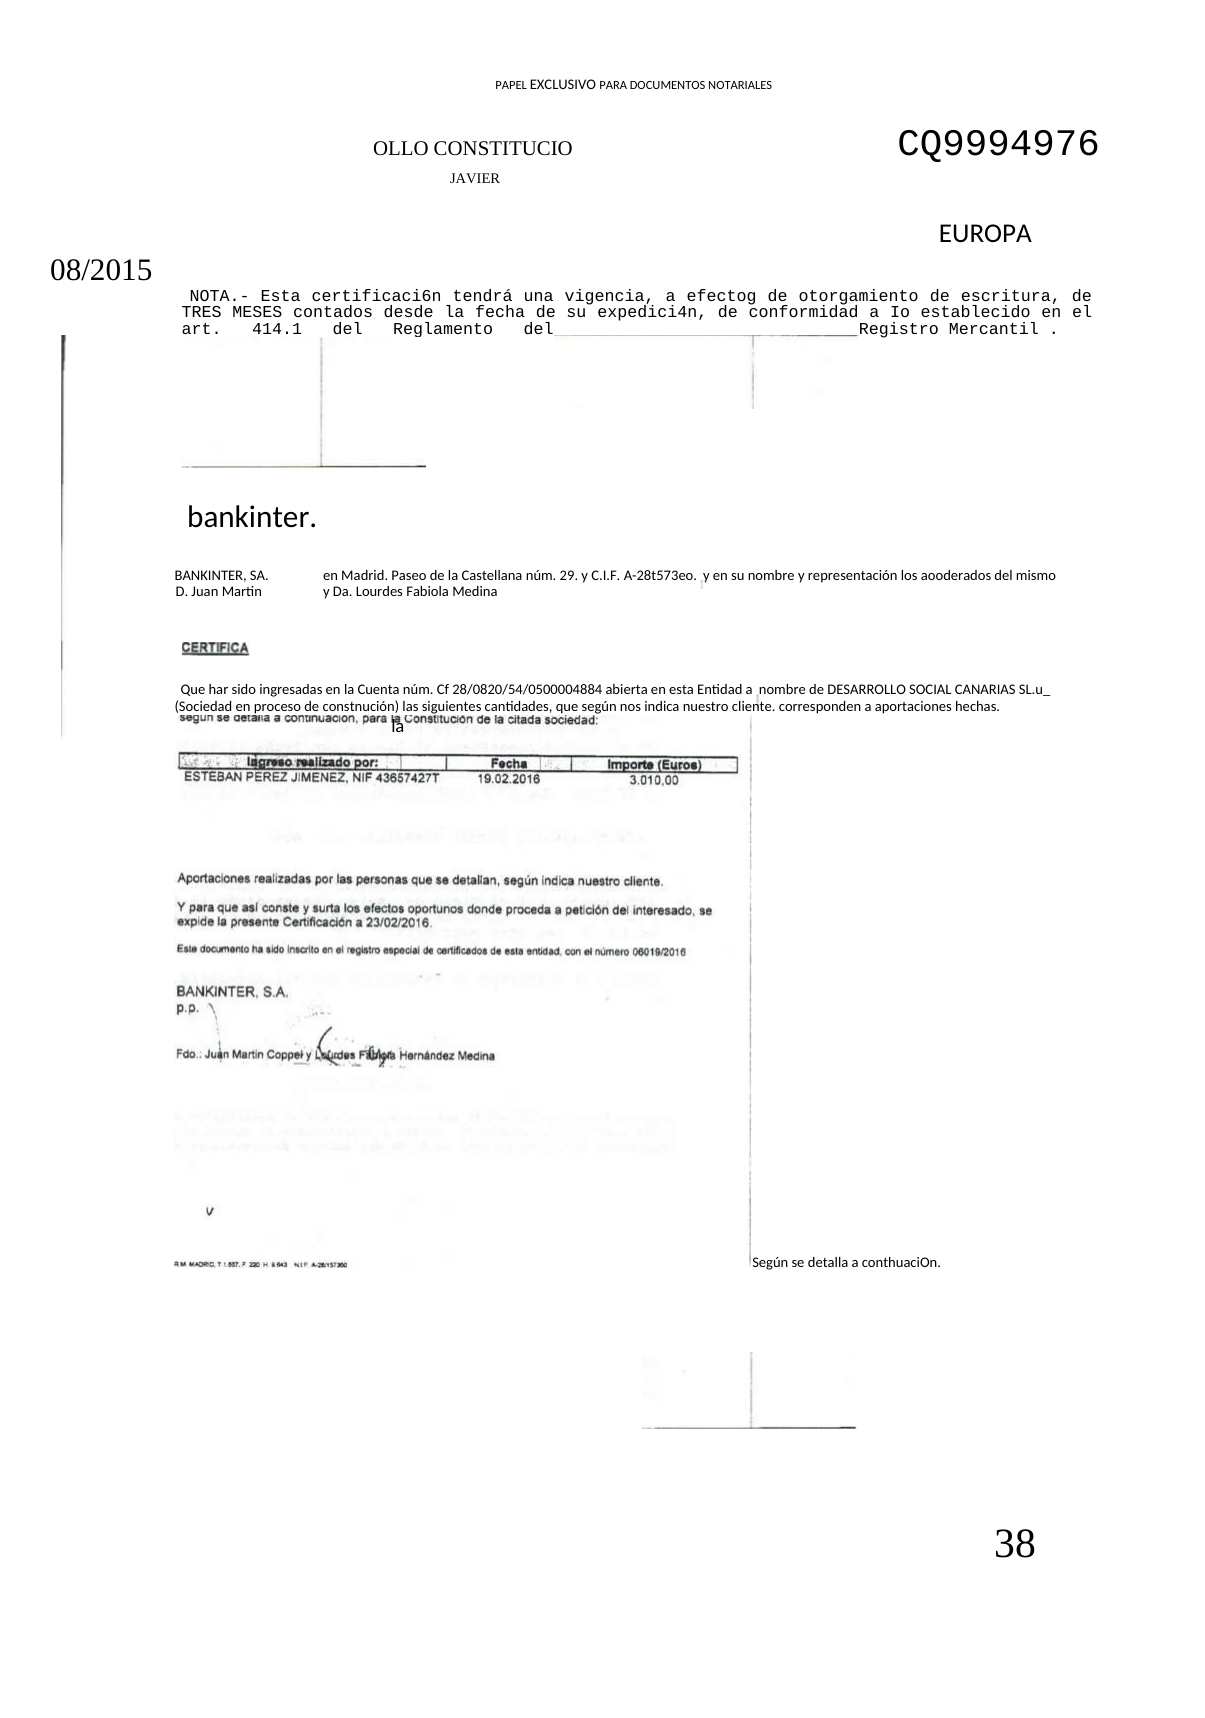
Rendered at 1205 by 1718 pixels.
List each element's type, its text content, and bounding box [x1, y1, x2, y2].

text bankinter. [187, 497, 1047, 535]
text NOTA.- Esta certificaci6n tendrá una vigencia, a efectog de otorgamiento de escritura, de TRES MESES contados desde la fecha de su expedici4n, de conformidad a Io establecido en el art. 414.1 del Reglamento del Registro Mercantil . [181, 287, 1092, 467]
text BANKINTER, SA. en Madrid. Paseo de la Castellana núm. 29. y C.I.F. A-28t573eo. y en su nombre y representación los aooderados del mismo D. Juan Martin y Da. Lourdes Fabiola Medina [174, 563, 1066, 600]
text Que har sido ingresadas en la Cuenta núm. Cf 28/0820/54/0500004884 abierta en esta Entidad a nombre de DESARROLLO SOCIAL CANARIAS SL.u_ (Sociedad en proceso de constnución) las siguientes cantidades, que según nos indica nuestro cliente. corresponden a aportaciones hechas. Según se detalla a conthuaciOn. [174, 675, 1066, 1271]
